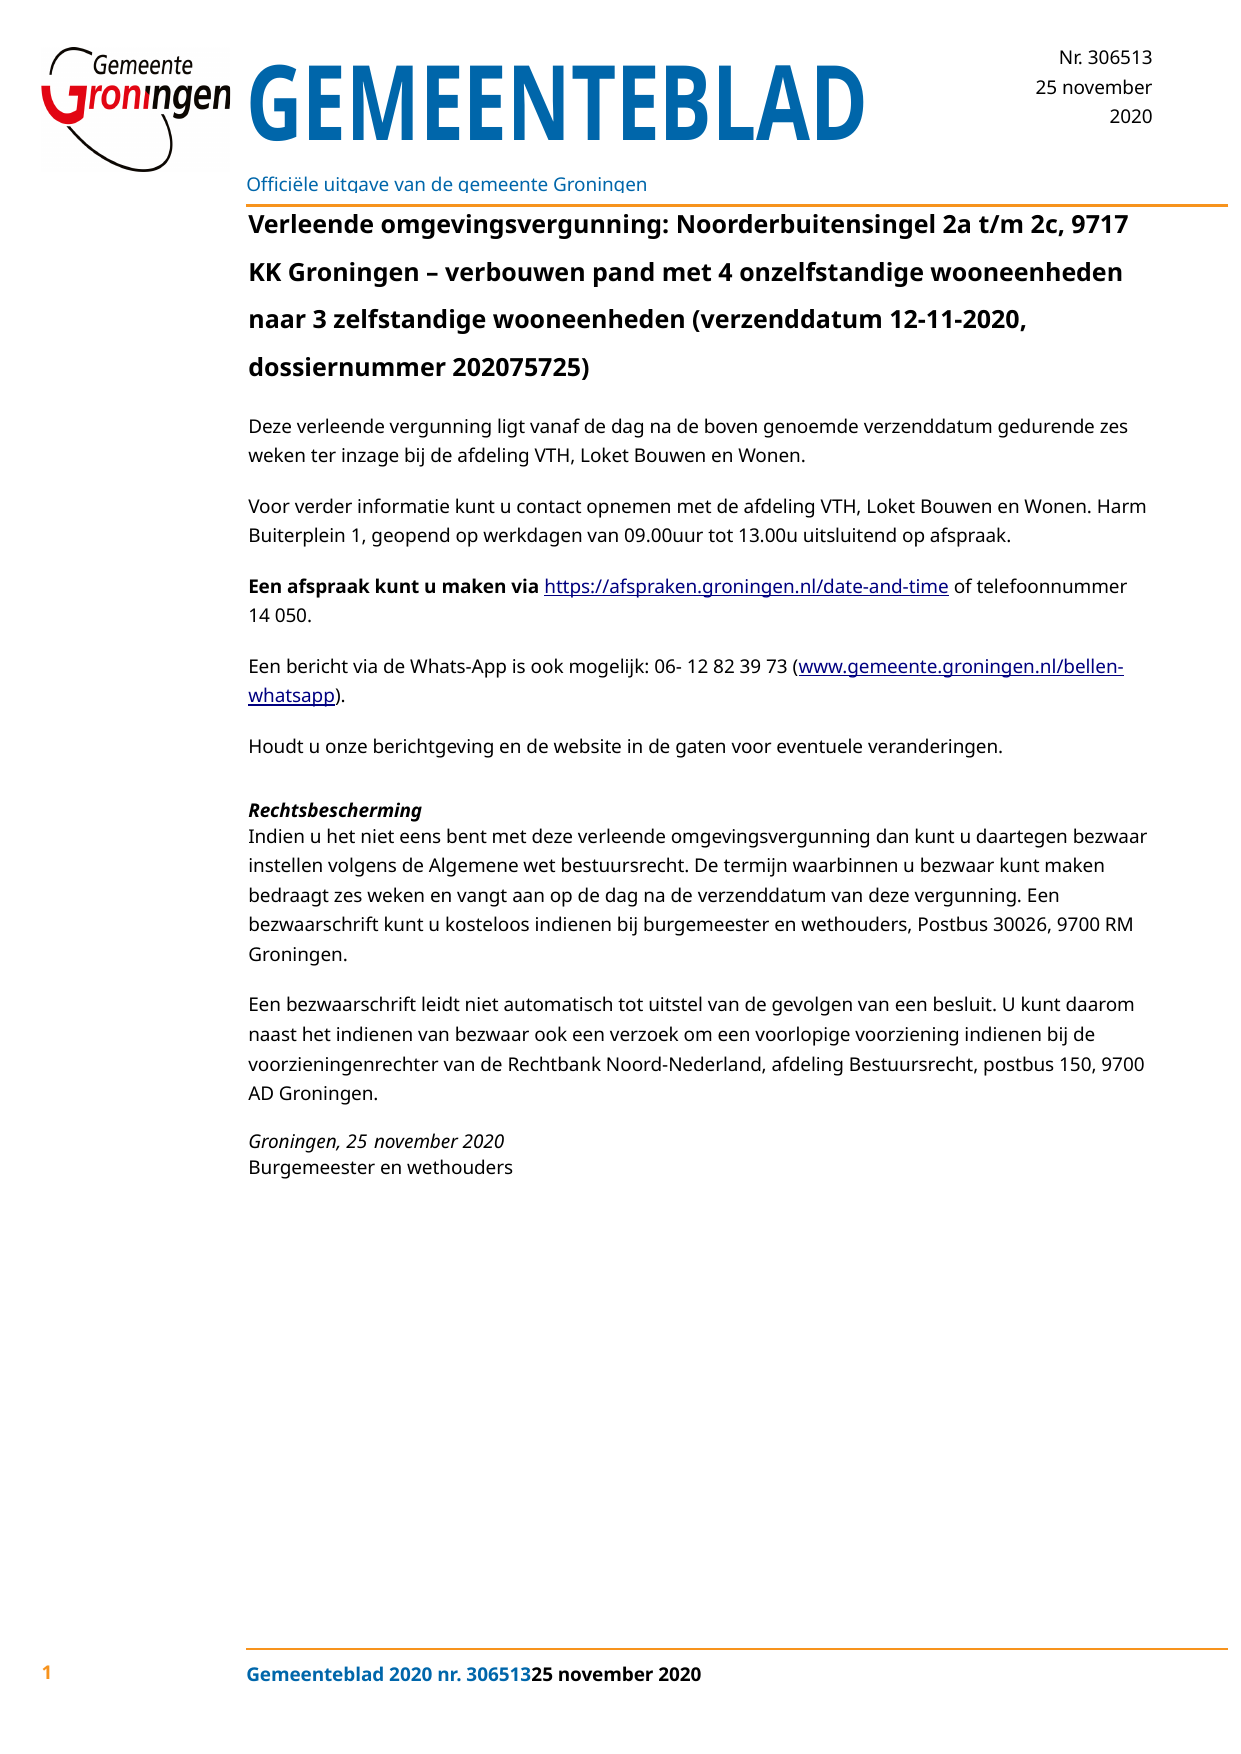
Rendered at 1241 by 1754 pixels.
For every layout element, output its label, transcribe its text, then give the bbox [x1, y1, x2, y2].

text Houdt u onze berichtgeving en de website in de gaten voor eventuele veranderingen. [248, 733, 1152, 759]
text Indien u het niet eens bent met deze verleende omgevingsvergunning dan kunt u daartegen bezwaar instellen volgens de Algemene wet bestuursrecht. De termijn waarbinnen u bezwaar kunt maken bedraagt zes weken en vangt aan op de dag na de verzenddatum van deze vergunning. Een bezwaarschrift kunt u kosteloos indienen bij burgemeester en wethouders, Postbus 30026, 9700 RM Groningen. [248, 823, 1152, 967]
picture [41, 47, 231, 172]
text Groningen, 25 november 2020 [248, 1128, 1152, 1154]
text Deze verleende vergunning ligt vanaf de dag na de boven genoemde verzenddatum gedurende zes weken ter inzage bij de afdeling VTH, Loket Bouwen en Wonen. [248, 413, 1152, 468]
text Voor verder informatie kunt u contact opnemen met de afdeling VTH, Loket Bouwen en Wonen. Harm Buiterplein 1, geopend op werkdagen van 09.00uur tot 13.00u uitsluitend op afspraak. [248, 493, 1152, 548]
text Een bericht via de Whats-App is ook mogelijk: 06- 12 82 39 73 (www.gemeente.groningen.nl/bellen-whatsapp). [248, 653, 1152, 708]
text Burgemeester en wethouders [248, 1154, 1152, 1179]
text Een afspraak kunt u maken via https://afspraken.groningen.nl/date-and-time of telefoonnummer 14 050. [248, 573, 1152, 628]
text Een bezwaarschrift leidt niet automatisch tot uitstel van de gevolgen van een besluit. U kunt daarom naast het indienen van bezwaar ook een verzoek om een voorlopige voorziening indienen bij de voorzieningenrechter van de Rechtbank Noord-Nederland, afdeling Bestuursrecht, postbus 150, 9700 AD Groningen. [248, 992, 1152, 1106]
text Verleende omgevingsvergunning: Noorderbuitensingel 2a t/m 2c, 9717 KK Groningen – verbouwen pand met 4 onzelfstandige wooneenheden naar 3 zelfstandige wooneenheden (verzenddatum 12-11-2020, dossiernummer 202075725) [248, 207, 1152, 384]
text Rechtsbescherming [248, 797, 1152, 823]
